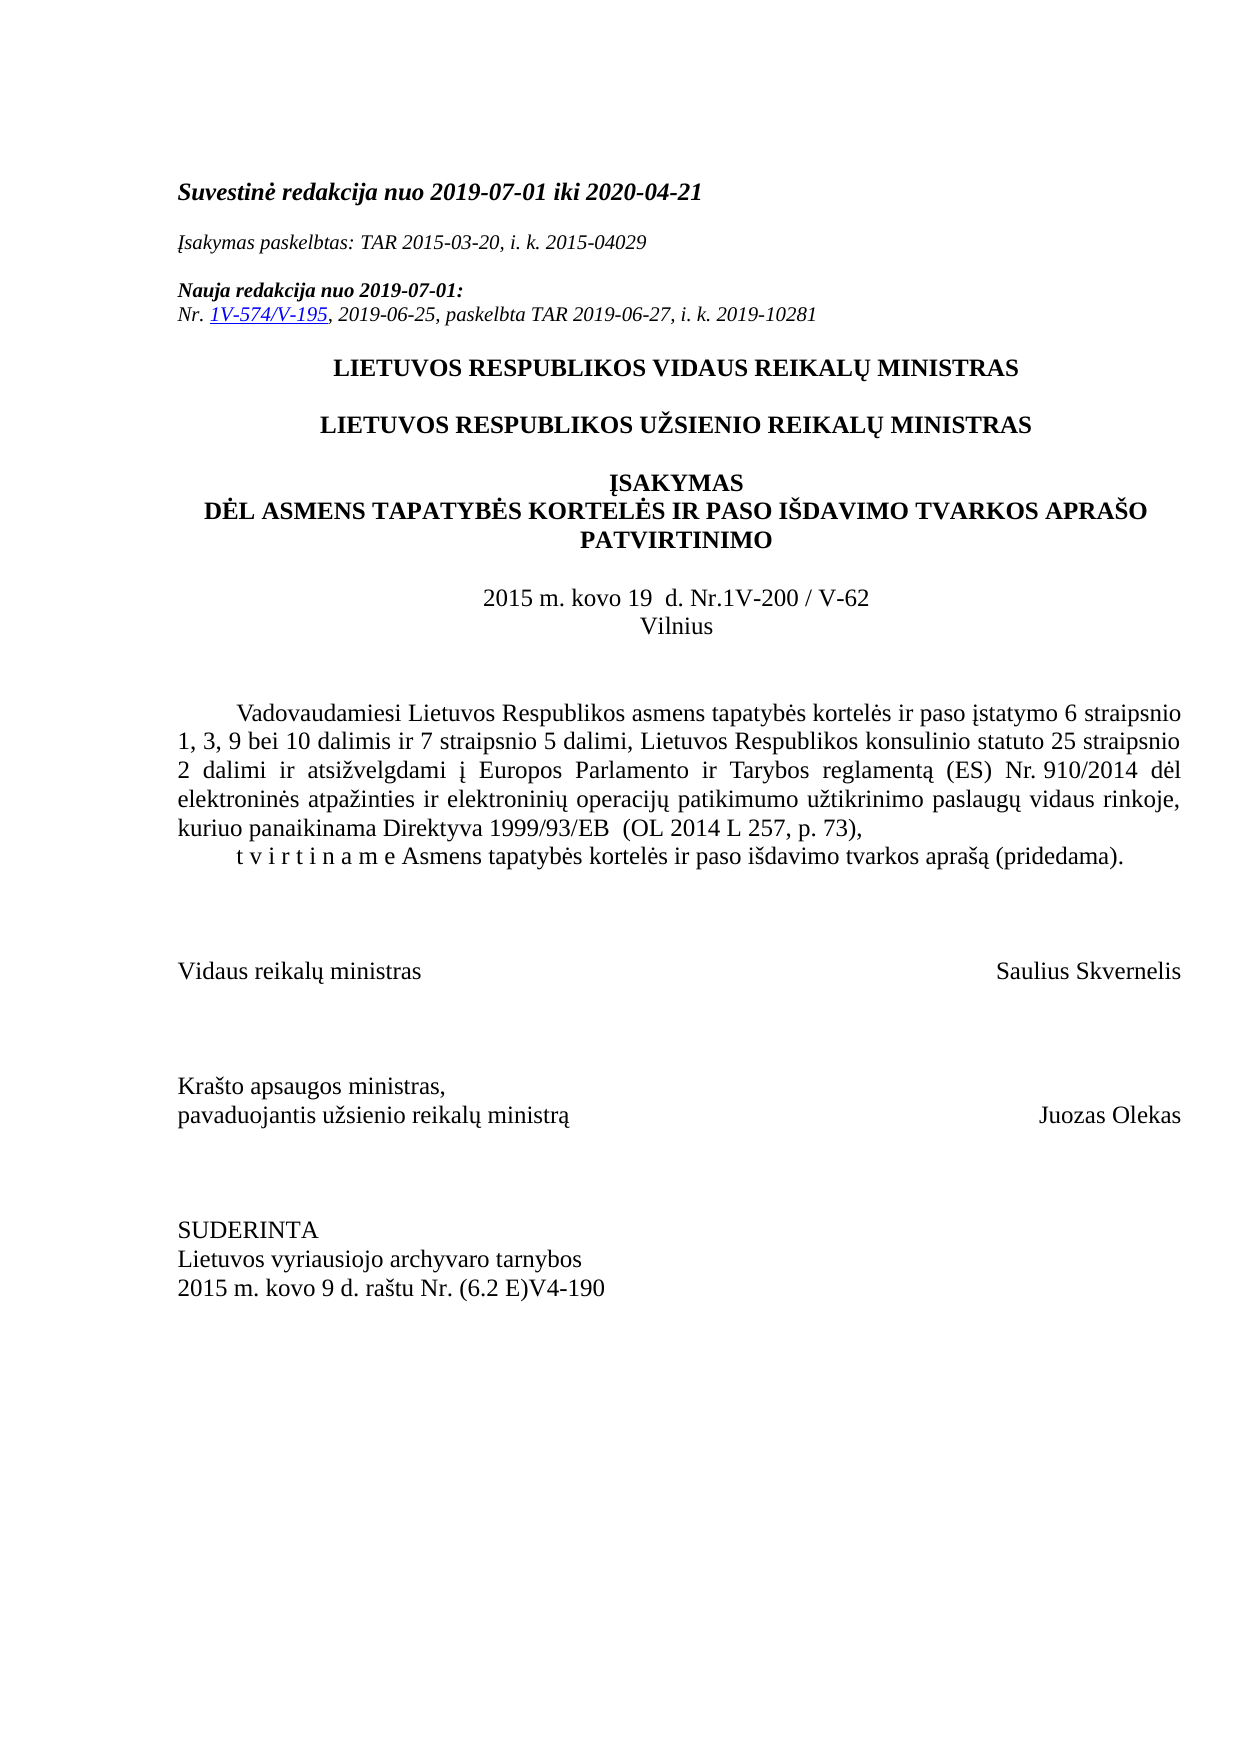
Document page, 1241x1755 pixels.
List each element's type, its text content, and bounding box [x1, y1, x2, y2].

text 2015 m. kovo 9 d. raštu Nr. (6.2 E)V4-190 [177, 1273, 1181, 1301]
text Nauja redakcija nuo 2019-07-01: [177, 278, 1181, 302]
text LIETUVOS RESPUBLIKOS UŽSIENIO REIKALŲ MINISTRAS [177, 410, 1175, 439]
text Vidaus reikalų ministras Saulius Skvernelis [177, 956, 1181, 985]
text pavaduojantis užsienio reikalų ministrą Juozas Olekas [177, 1100, 1181, 1129]
text ĮSAKYMAS [177, 468, 1175, 496]
text Įsakymas paskelbtas: TAR 2015-03-20, i. k. 2015-04029 [177, 230, 1181, 254]
text Krašto apsaugos ministras, [177, 1071, 1181, 1100]
text Suvestinė redakcija nuo 2019-07-01 iki 2020-04-21 [177, 177, 1181, 206]
text Nr. 1V-574/V-195, 2019-06-25, paskelbta TAR 2019-06-27, i. k. 2019-10281 [177, 302, 1181, 326]
text DĖL ASMENS TAPATYBĖS KORTELĖS IR PASO IŠDAVIMO TVARKOS APRAŠO PATVIRTINIMO [177, 496, 1175, 554]
text Lietuvos vyriausiojo archyvaro tarnybos [177, 1244, 1181, 1273]
text 2015 m. kovo 19 d. Nr.1V-200 / V-62 [177, 583, 1175, 611]
text Vilnius [177, 611, 1175, 640]
text t v i r t i n a m e Asmens tapatybės kortelės ir paso išdavimo tvarkos aprašą (pridedama). [177, 841, 1181, 870]
text Vadovaudamiesi Lietuvos Respublikos asmens tapatybės kortelės ir paso įstatymo 6 straipsnio 1, 3, 9 bei 10 dalimis ir 7 straipsnio 5 dalimi, Lietuvos Respublikos konsulinio statuto 25 straipsnio 2 dalimi ir atsižvelgdami į Europos Parlamento ir Tarybos reglamentą (ES) Nr. 910/2014 dėl elektroninės atpažinties ir elektroninių operacijų patikimumo užtikrinimo paslaugų vidaus rinkoje, kuriuo panaikinama Direktyva 1999/93/EB (OL 2014 L 257, p. 73), [177, 698, 1181, 841]
text SUDERINTA [177, 1215, 1181, 1244]
text LIETUVOS RESPUBLIKOS VIDAUS REIKALŲ MINISTRAS [177, 353, 1175, 381]
